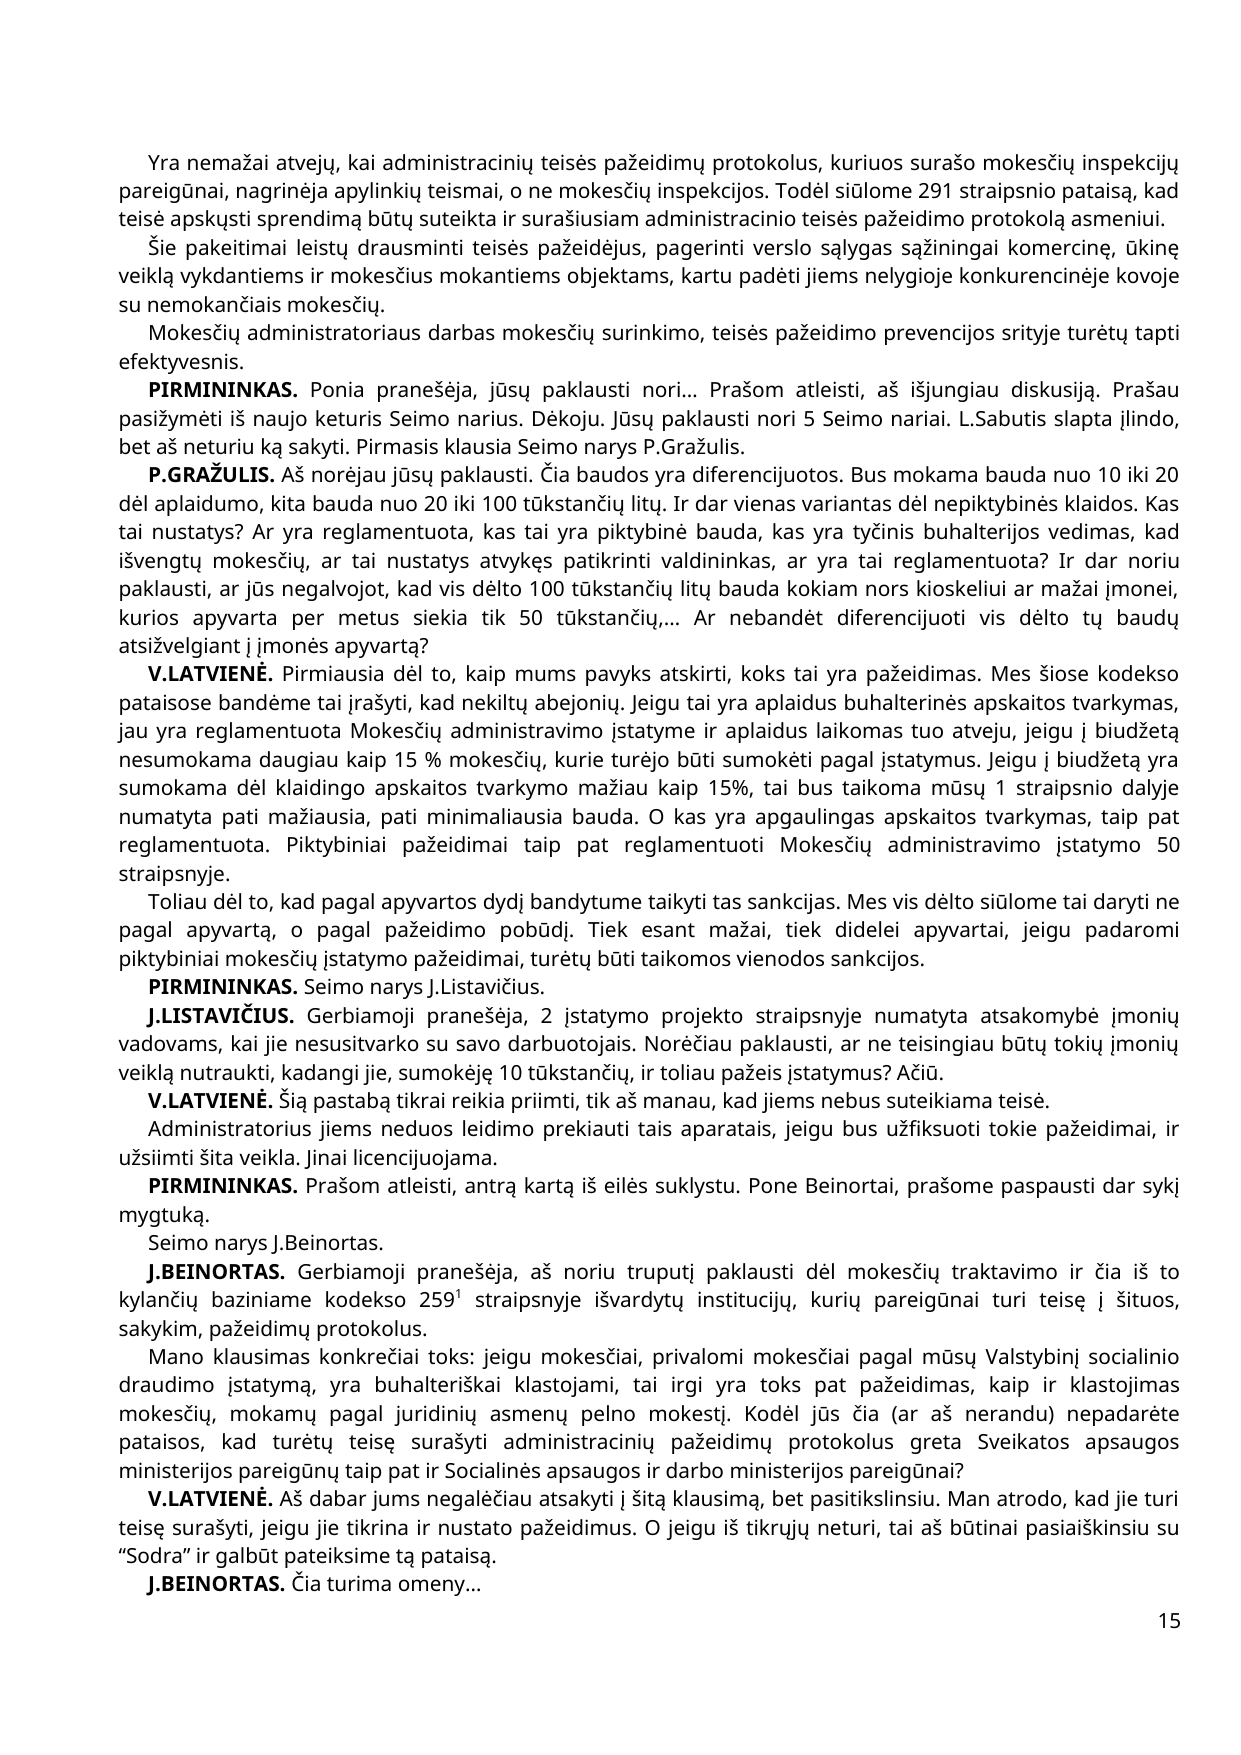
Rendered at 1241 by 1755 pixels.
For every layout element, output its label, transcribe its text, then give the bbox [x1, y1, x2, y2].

text Yra nemažai atvejų, kai administracinių teisės pažeidimų protokolus, kuriuos surašo mokesčių inspekcijų pareigūnai, nagrinėja apylinkių teismai, o ne mokesčių inspekcijos. Todėl siūlome 291 straipsnio pataisą, kad teisė apskųsti sprendimą būtų suteikta ir surašiusiam administracinio teisės pažeidimo protokolą asmeniui. [118, 148, 1181, 233]
text V.LATVIENĖ. Šią pastabą tikrai reikia priimti, tik aš manau, kad jiems nebus suteikiama teisė. [118, 1086, 1181, 1114]
text P.GRAŽULIS. Aš norėjau jūsų paklausti. Čia baudos yra diferencijuotos. Bus mokama bauda nuo 10 iki 20 dėl aplaidumo, kita bauda nuo 20 iki 100 tūkstančių litų. Ir dar vienas variantas dėl nepiktybinės klaidos. Kas tai nustatys? Ar yra reglamentuota, kas tai yra piktybinė bauda, kas yra tyčinis buhalterijos vedimas, kad išvengtų mokesčių, ar tai nustatys atvykęs patikrinti valdininkas, ar yra tai reglamentuota? Ir dar noriu paklausti, ar jūs negalvojot, kad vis dėlto 100 tūkstančių litų bauda kokiam nors kioskeliui ar mažai įmonei, kurios apyvarta per metus siekia tik 50 tūkstančių,… Ar nebandėt diferencijuoti vis dėlto tų baudų atsižvelgiant į įmonės apyvartą? [118, 461, 1181, 659]
text PIRMININKAS. Prašom atleisti, antrą kartą iš eilės suklystu. Pone Beinortai, prašome paspausti dar sykį mygtuką. [118, 1171, 1181, 1228]
text PIRMININKAS. Ponia pranešėja, jūsų paklausti nori… Prašom atleisti, aš išjungiau diskusiją. Prašau pasižymėti iš naujo keturis Seimo narius. Dėkoju. Jūsų paklausti nori 5 Seimo nariai. L.Sabutis slapta įlindo, bet aš neturiu ką sakyti. Pirmasis klausia Seimo narys P.Gražulis. [118, 375, 1181, 461]
text Toliau dėl to, kad pagal apyvartos dydį bandytume taikyti tas sankcijas. Mes vis dėlto siūlome tai daryti ne pagal apyvartą, o pagal pažeidimo pobūdį. Tiek esant mažai, tiek didelei apyvartai, jeigu padaromi piktybiniai mokesčių įstatymo pažeidimai, turėtų būti taikomos vienodos sankcijos. [118, 887, 1181, 972]
text V.LATVIENĖ. Aš dabar jums negalėčiau atsakyti į šitą klausimą, bet pasitikslinsiu. Man atrodo, kad jie turi teisę surašyti, jeigu jie tikrina ir nustato pažeidimus. O jeigu iš tikrųjų neturi, tai aš būtinai pasiaiškinsiu su “Sodra” ir galbūt pateiksime tą pataisą. [118, 1484, 1181, 1569]
text J.BEINORTAS. Čia turima omeny… [118, 1569, 1181, 1598]
text PIRMININKAS. Seimo narys J.Listavičius. [118, 972, 1181, 1001]
text Mokesčių administratoriaus darbas mokesčių surinkimo, teisės pažeidimo prevencijos srityje turėtų tapti efektyvesnis. [118, 318, 1181, 375]
text V.LATVIENĖ. Pirmiausia dėl to, kaip mums pavyks atskirti, koks tai yra pažeidimas. Mes šiose kodekso pataisose bandėme tai įrašyti, kad nekiltų abejonių. Jeigu tai yra aplaidus buhalterinės apskaitos tvarkymas, jau yra reglamentuota Mokesčių administravimo įstatyme ir aplaidus laikomas tuo atveju, jeigu į biudžetą nesumokama daugiau kaip 15 % mokesčių, kurie turėjo būti sumokėti pagal įstatymus. Jeigu į biudžetą yra sumokama dėl klaidingo apskaitos tvarkymo mažiau kaip 15%, tai bus taikoma mūsų 1 straipsnio dalyje numatyta pati mažiausia, pati minimaliausia bauda. O kas yra apgaulingas apskaitos tvarkymas, taip pat reglamentuota. Piktybiniai pažeidimai taip pat reglamentuoti Mokesčių administravimo įstatymo 50 straipsnyje. [118, 659, 1181, 887]
text J.BEINORTAS. Gerbiamoji pranešėja, aš noriu truputį paklausti dėl mokesčių traktavimo ir čia iš to kylančių baziniame kodekso 2591 straipsnyje išvardytų institucijų, kurių pareigūnai turi teisę į šituos, sakykim, pažeidimų protokolus. [118, 1257, 1181, 1342]
text Seimo narys J.Beinortas. [118, 1228, 1181, 1257]
text Mano klausimas konkrečiai toks: jeigu mokesčiai, privalomi mokesčiai pagal mūsų Valstybinį socialinio draudimo įstatymą, yra buhalteriškai klastojami, tai irgi yra toks pat pažeidimas, kaip ir klastojimas mokesčių, mokamų pagal juridinių asmenų pelno mokestį. Kodėl jūs čia (ar aš nerandu) nepadarėte pataisos, kad turėtų teisę surašyti administracinių pažeidimų protokolus greta Sveikatos apsaugos ministerijos pareigūnų taip pat ir Socialinės apsaugos ir darbo ministerijos pareigūnai? [118, 1342, 1181, 1484]
text Administratorius jiems neduos leidimo prekiauti tais aparatais, jeigu bus užfiksuoti tokie pažeidimai, ir užsiimti šita veikla. Jinai licencijuojama. [118, 1114, 1181, 1171]
text Šie pakeitimai leistų drausminti teisės pažeidėjus, pagerinti verslo sąlygas sąžiningai komercinę, ūkinę veiklą vykdantiems ir mokesčius mokantiems objektams, kartu padėti jiems nelygioje konkurencinėje kovoje su nemokančiais mokesčių. [118, 233, 1181, 318]
text J.LISTAVIČIUS. Gerbiamoji pranešėja, 2 įstatymo projekto straipsnyje numatyta atsakomybė įmonių vadovams, kai jie nesusitvarko su savo darbuotojais. Norėčiau paklausti, ar ne teisingiau būtų tokių įmonių veiklą nutraukti, kadangi jie, sumokėję 10 tūkstančių, ir toliau pažeis įstatymus? Ačiū. [118, 1001, 1181, 1086]
